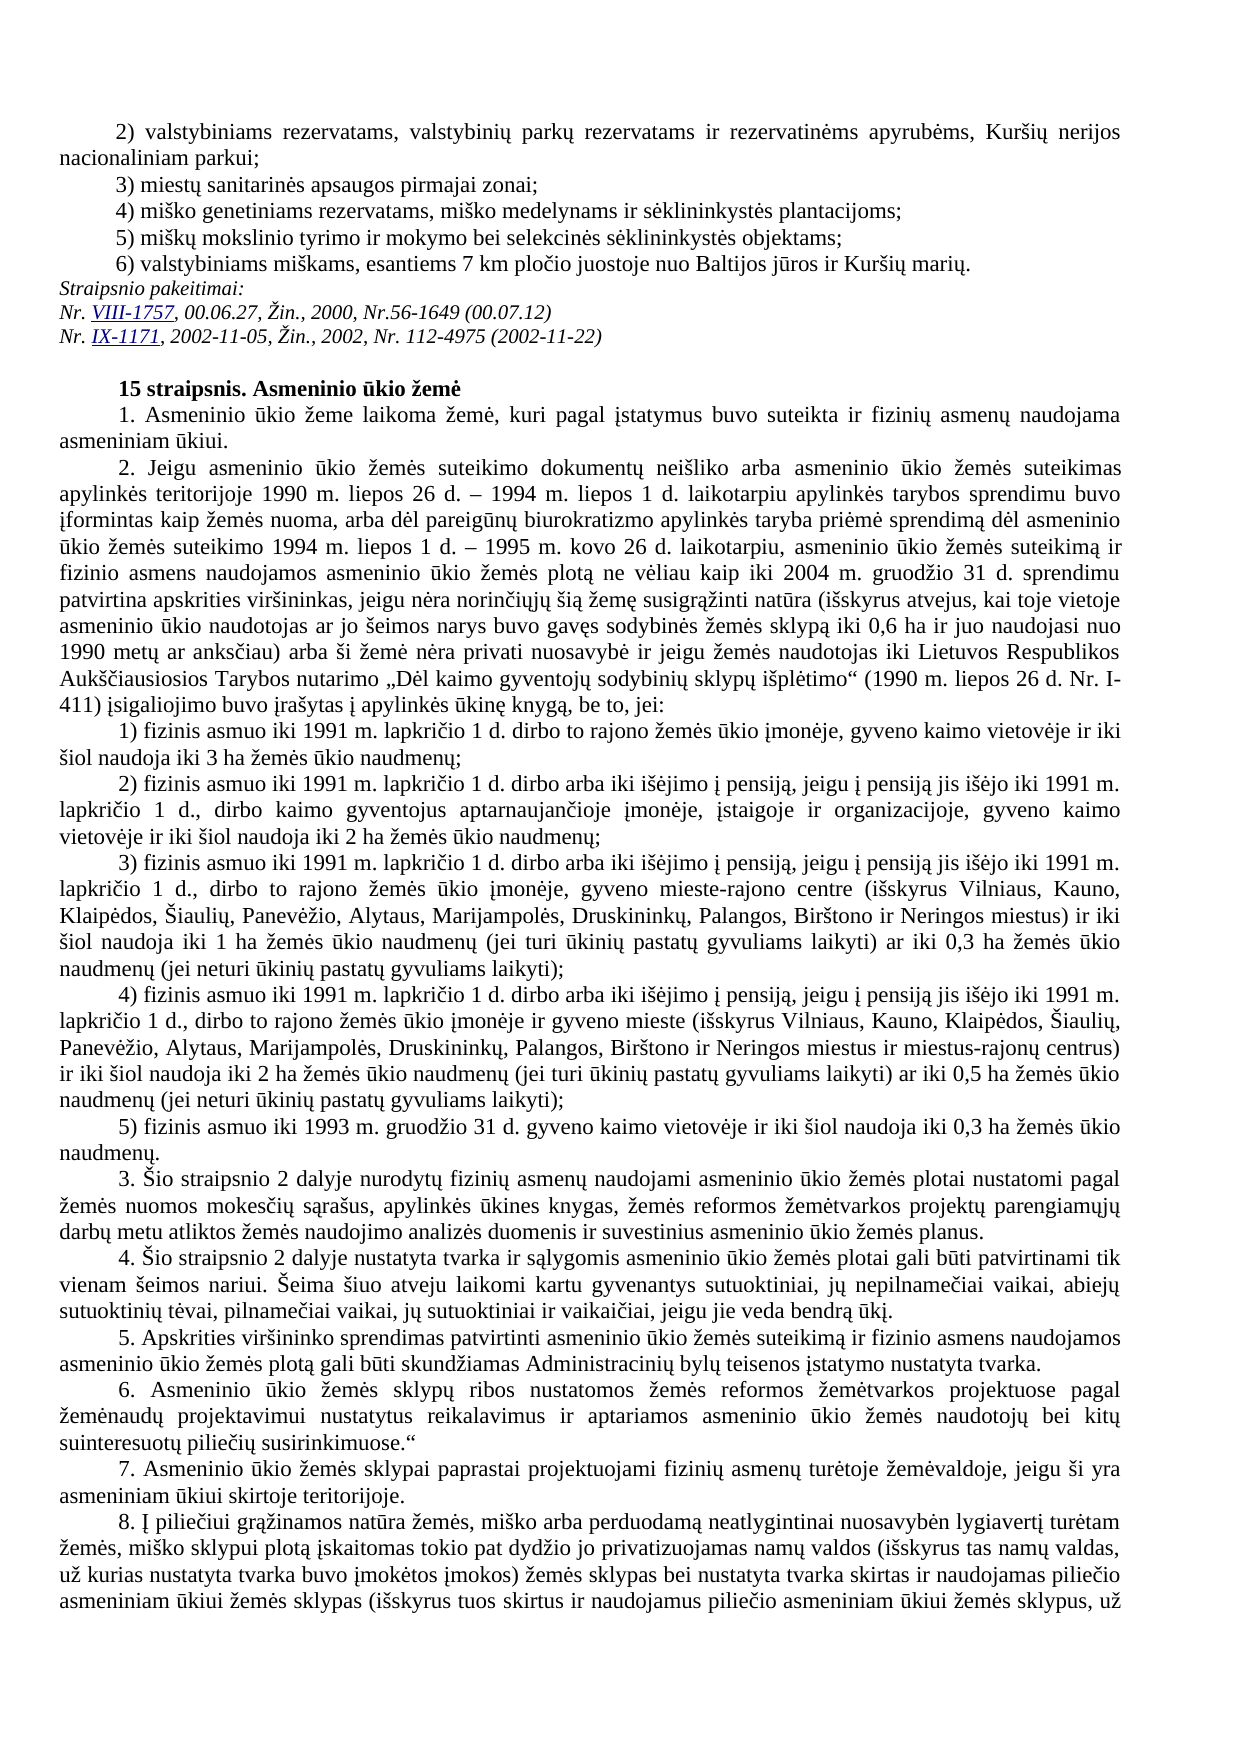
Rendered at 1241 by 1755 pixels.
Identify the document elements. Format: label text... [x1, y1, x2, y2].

text 2) fizinis asmuo iki 1991 m. lapkričio 1 d. dirbo arba iki išėjimo į pensiją, jeigu į pensiją jis išėjo iki 1991 m. lapkričio 1 d., dirbo kaimo gyventojus aptarnaujančioje įmonėje, įstaigoje ir organizacijoje, gyveno kaimo vietovėje ir iki šiol naudoja iki 2 ha žemės ūkio naudmenų; [59, 770, 1122, 849]
text 8. Į piliečiui grąžinamos natūra žemės, miško arba perduodamą neatlygintinai nuosavybėn lygiavertį turėtam žemės, miško sklypui plotą įskaitomas tokio pat dydžio jo privatizuojamas namų valdos (išskyrus tas namų valdas, už kurias nustatyta tvarka buvo įmokėtos įmokos) žemės sklypas bei nustatyta tvarka skirtas ir naudojamas piliečio asmeniniam ūkiui žemės sklypas (išskyrus tuos skirtus ir naudojamus piliečio asmeniniam ūkiui žemės sklypus, už [59, 1508, 1122, 1613]
text 6) valstybiniams miškams, esantiems 7 km pločio juostoje nuo Baltijos jūros ir Kuršių marių. [59, 250, 1122, 276]
text Straipsnio pakeitimai: [59, 276, 1122, 300]
text 3. Šio straipsnio 2 dalyje nurodytų fizinių asmenų naudojami asmeninio ūkio žemės plotai nustatomi pagal žemės nuomos mokesčių sąrašus, apylinkės ūkines knygas, žemės reformos žemėtvarkos projektų parengiamųjų darbų metu atliktos žemės naudojimo analizės duomenis ir suvestinius asmeninio ūkio žemės planus. [59, 1165, 1122, 1244]
text 5) fizinis asmuo iki 1993 m. gruodžio 31 d. gyveno kaimo vietovėje ir iki šiol naudoja iki 0,3 ha žemės ūkio naudmenų. [59, 1113, 1122, 1165]
text 6. Asmeninio ūkio žemės sklypų ribos nustatomos žemės reformos žemėtvarkos projektuose pagal žemėnaudų projektavimui nustatytus reikalavimus ir aptariamos asmeninio ūkio žemės naudotojų bei kitų suinteresuotų piliečių susirinkimuose.“ [59, 1376, 1122, 1455]
text 2. Jeigu asmeninio ūkio žemės suteikimo dokumentų neišliko arba asmeninio ūkio žemės suteikimas apylinkės teritorijoje 1990 m. liepos 26 d. – 1994 m. liepos 1 d. laikotarpiu apylinkės tarybos sprendimu buvo įformintas kaip žemės nuoma, arba dėl pareigūnų biurokratizmo apylinkės taryba priėmė sprendimą dėl asmeninio ūkio žemės suteikimo 1994 m. liepos 1 d. – 1995 m. kovo 26 d. laikotarpiu, asmeninio ūkio žemės suteikimą ir fizinio asmens naudojamos asmeninio ūkio žemės plotą ne vėliau kaip iki 2004 m. gruodžio 31 d. sprendimu patvirtina apskrities viršininkas, jeigu nėra norinčiųjų šią žemę susigrąžinti natūra (išskyrus atvejus, kai toje vietoje asmeninio ūkio naudotojas ar jo šeimos narys buvo gavęs sodybinės žemės sklypą iki 0,6 ha ir juo naudojasi nuo 1990 metų ar anksčiau) arba ši žemė nėra privati nuosavybė ir jeigu žemės naudotojas iki Lietuvos Respublikos Aukščiausiosios Tarybos nutarimo „Dėl kaimo gyventojų sodybinių sklypų išplėtimo“ (1990 m. liepos 26 d. Nr. I-411) įsigaliojimo buvo įrašytas į apylinkės ūkinę knygą, be to, jei: [59, 454, 1122, 717]
text 4. Šio straipsnio 2 dalyje nustatyta tvarka ir sąlygomis asmeninio ūkio žemės plotai gali būti patvirtinami tik vienam šeimos nariui. Šeima šiuo atveju laikomi kartu gyvenantys sutuoktiniai, jų nepilnamečiai vaikai, abiejų sutuoktinių tėvai, pilnamečiai vaikai, jų sutuoktiniai ir vaikaičiai, jeigu jie veda bendrą ūkį. [59, 1244, 1122, 1323]
text 2) valstybiniams rezervatams, valstybinių parkų rezervatams ir rezervatinėms apyrubėms, Kuršių nerijos nacionaliniam parkui; [59, 118, 1122, 171]
text 3) fizinis asmuo iki 1991 m. lapkričio 1 d. dirbo arba iki išėjimo į pensiją, jeigu į pensiją jis išėjo iki 1991 m. lapkričio 1 d., dirbo to rajono žemės ūkio įmonėje, gyveno mieste-rajono centre (išskyrus Vilniaus, Kauno, Klaipėdos, Šiaulių, Panevėžio, Alytaus, Marijampolės, Druskininkų, Palangos, Birštono ir Neringos miestus) ir iki šiol naudoja iki 1 ha žemės ūkio naudmenų (jei turi ūkinių pastatų gyvuliams laikyti) ar iki 0,3 ha žemės ūkio naudmenų (jei neturi ūkinių pastatų gyvuliams laikyti); [59, 849, 1122, 981]
text 4) miško genetiniams rezervatams, miško medelynams ir sėklininkystės plantacijoms; [59, 197, 1122, 223]
text 15 straipsnis. Asmeninio ūkio žemė [59, 375, 1122, 401]
text 1) fizinis asmuo iki 1991 m. lapkričio 1 d. dirbo to rajono žemės ūkio įmonėje, gyveno kaimo vietovėje ir iki šiol naudoja iki 3 ha žemės ūkio naudmenų; [59, 717, 1122, 770]
text 7. Asmeninio ūkio žemės sklypai paprastai projektuojami fizinių asmenų turėtoje žemėvaldoje, jeigu ši yra asmeniniam ūkiui skirtoje teritorijoje. [59, 1455, 1122, 1508]
text 4) fizinis asmuo iki 1991 m. lapkričio 1 d. dirbo arba iki išėjimo į pensiją, jeigu į pensiją jis išėjo iki 1991 m. lapkričio 1 d., dirbo to rajono žemės ūkio įmonėje ir gyveno mieste (išskyrus Vilniaus, Kauno, Klaipėdos, Šiaulių, Panevėžio, Alytaus, Marijampolės, Druskininkų, Palangos, Birštono ir Neringos miestus ir miestus-rajonų centrus) ir iki šiol naudoja iki 2 ha žemės ūkio naudmenų (jei turi ūkinių pastatų gyvuliams laikyti) ar iki 0,5 ha žemės ūkio naudmenų (jei neturi ūkinių pastatų gyvuliams laikyti); [59, 981, 1122, 1113]
text 5) miškų mokslinio tyrimo ir mokymo bei selekcinės sėklininkystės objektams; [59, 223, 1122, 250]
text 5. Apskrities viršininko sprendimas patvirtinti asmeninio ūkio žemės suteikimą ir fizinio asmens naudojamos asmeninio ūkio žemės plotą gali būti skundžiamas Administracinių bylų teisenos įstatymo nustatyta tvarka. [59, 1323, 1122, 1376]
text Nr. VIII-1757, 00.06.27, Žin., 2000, Nr.56-1649 (00.07.12) [59, 300, 1122, 324]
text 3) miestų sanitarinės apsaugos pirmajai zonai; [59, 171, 1122, 197]
text Nr. IX-1171, 2002-11-05, Žin., 2002, Nr. 112-4975 (2002-11-22) [59, 324, 1122, 348]
text 1. Asmeninio ūkio žeme laikoma žemė, kuri pagal įstatymus buvo suteikta ir fizinių asmenų naudojama asmeniniam ūkiui. [59, 401, 1122, 454]
